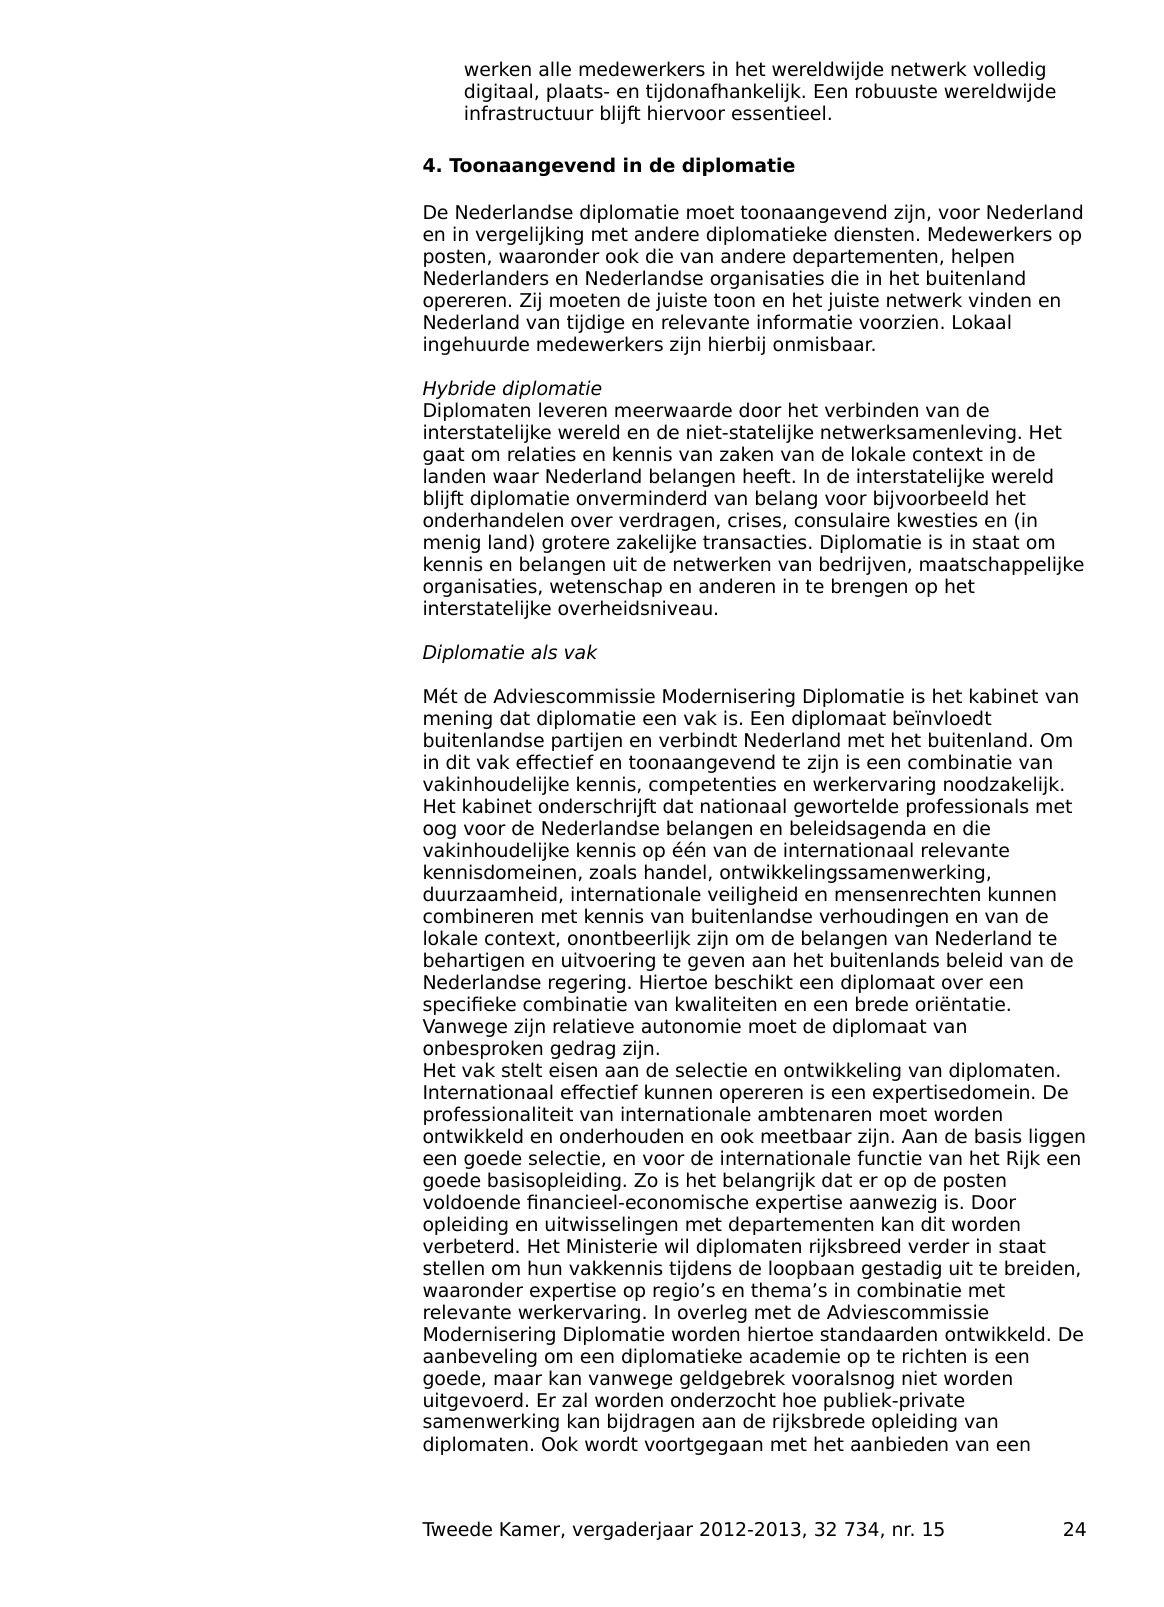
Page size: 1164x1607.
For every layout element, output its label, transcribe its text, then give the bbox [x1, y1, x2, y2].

text werken alle medewerkers in het wereldwijde netwerk volledig digitaal, plaats- en tijdonafhankelijk. Een robuuste wereldwijde infrastructuur blijft hiervoor essentieel. [422, 59, 1087, 125]
subtitle Diplomatie als vak [422, 642, 1087, 664]
text Diplomaten leveren meerwaarde door het verbinden van de interstatelijke wereld en de niet-statelijke netwerksamenleving. Het gaat om relaties en kennis van zaken van de lokale context in de landen waar Nederland belangen heeft. In de interstatelijke wereld blijft diplomatie onverminderd van belang voor bijvoorbeeld het onderhandelen over verdragen, crises, consulaire kwesties en (in menig land) grotere zakelijke transacties. Diplomatie is in staat om kennis en belangen uit de netwerken van bedrijven, maatschappelijke organisaties, wetenschap en anderen in te brengen op het interstatelijke overheidsniveau. [422, 400, 1087, 620]
subtitle Hybride diplomatie [422, 378, 1087, 400]
text De Nederlandse diplomatie moet toonaangevend zijn, voor Nederland en in vergelijking met andere diplomatieke diensten. Medewerkers op posten, waaronder ook die van andere departementen, helpen Nederlanders en Nederlandse organisaties die in het buitenland opereren. Zij moeten de juiste toon en het juiste netwerk vinden en Nederland van tijdige en relevante informatie voorzien. Lokaal ingehuurde medewerkers zijn hierbij onmisbaar. [422, 202, 1087, 356]
text Het vak stelt eisen aan de selectie en ontwikkeling van diplomaten. Internationaal effectief kunnen opereren is een expertisedomein. De professionaliteit van internationale ambtenaren moet worden ontwikkeld en onderhouden en ook meetbaar zijn. Aan de basis liggen een goede selectie, en voor de internationale functie van het Rijk een goede basisopleiding. Zo is het belangrijk dat er op de posten voldoende financieel-economische expertise aanwezig is. Door opleiding en uitwisselingen met departementen kan dit worden verbeterd. Het Ministerie wil diplomaten rijksbreed verder in staat stellen om hun vakkennis tijdens de loopbaan gestadig uit te breiden, waaronder expertise op regio’s en thema’s in combinatie met relevante werkervaring. In overleg met de Adviescommissie Modernisering Diplomatie worden hiertoe standaarden ontwikkeld. De aanbeveling om een diplomatieke academie op te richten is een goede, maar kan vanwege geldgebrek vooralsnog niet worden uitgevoerd. Er zal worden onderzocht hoe publiek-private samenwerking kan bijdragen aan de rijksbrede opleiding van diplomaten. Ook wordt voortgegaan met het aanbieden van een [422, 1060, 1087, 1455]
subtitle 4. Toonaangevend in de diplomatie [422, 155, 1087, 177]
text Mét de Adviescommissie Modernisering Diplomatie is het kabinet van mening dat diplomatie een vak is. Een diplomaat beïnvloedt buitenlandse partijen en verbindt Nederland met het buitenland. Om in dit vak effectief en toonaangevend te zijn is een combinatie van vakinhoudelijke kennis, competenties en werkervaring noodzakelijk. Het kabinet onderschrijft dat nationaal gewortelde professionals met oog voor de Nederlandse belangen en beleidsagenda en die vakinhoudelijke kennis op één van de internationaal relevante kennisdomeinen, zoals handel, ontwikkelingssamenwerking, duurzaamheid, internationale veiligheid en mensenrechten kunnen combineren met kennis van buitenlandse verhoudingen en van de lokale context, onontbeerlijk zijn om de belangen van Nederland te behartigen en uitvoering te geven aan het buitenlands beleid van de Nederlandse regering. Hiertoe beschikt een diplomaat over een specifieke combinatie van kwaliteiten en een brede oriëntatie. Vanwege zijn relatieve autonomie moet de diplomaat van onbesproken gedrag zijn. [422, 686, 1087, 1060]
